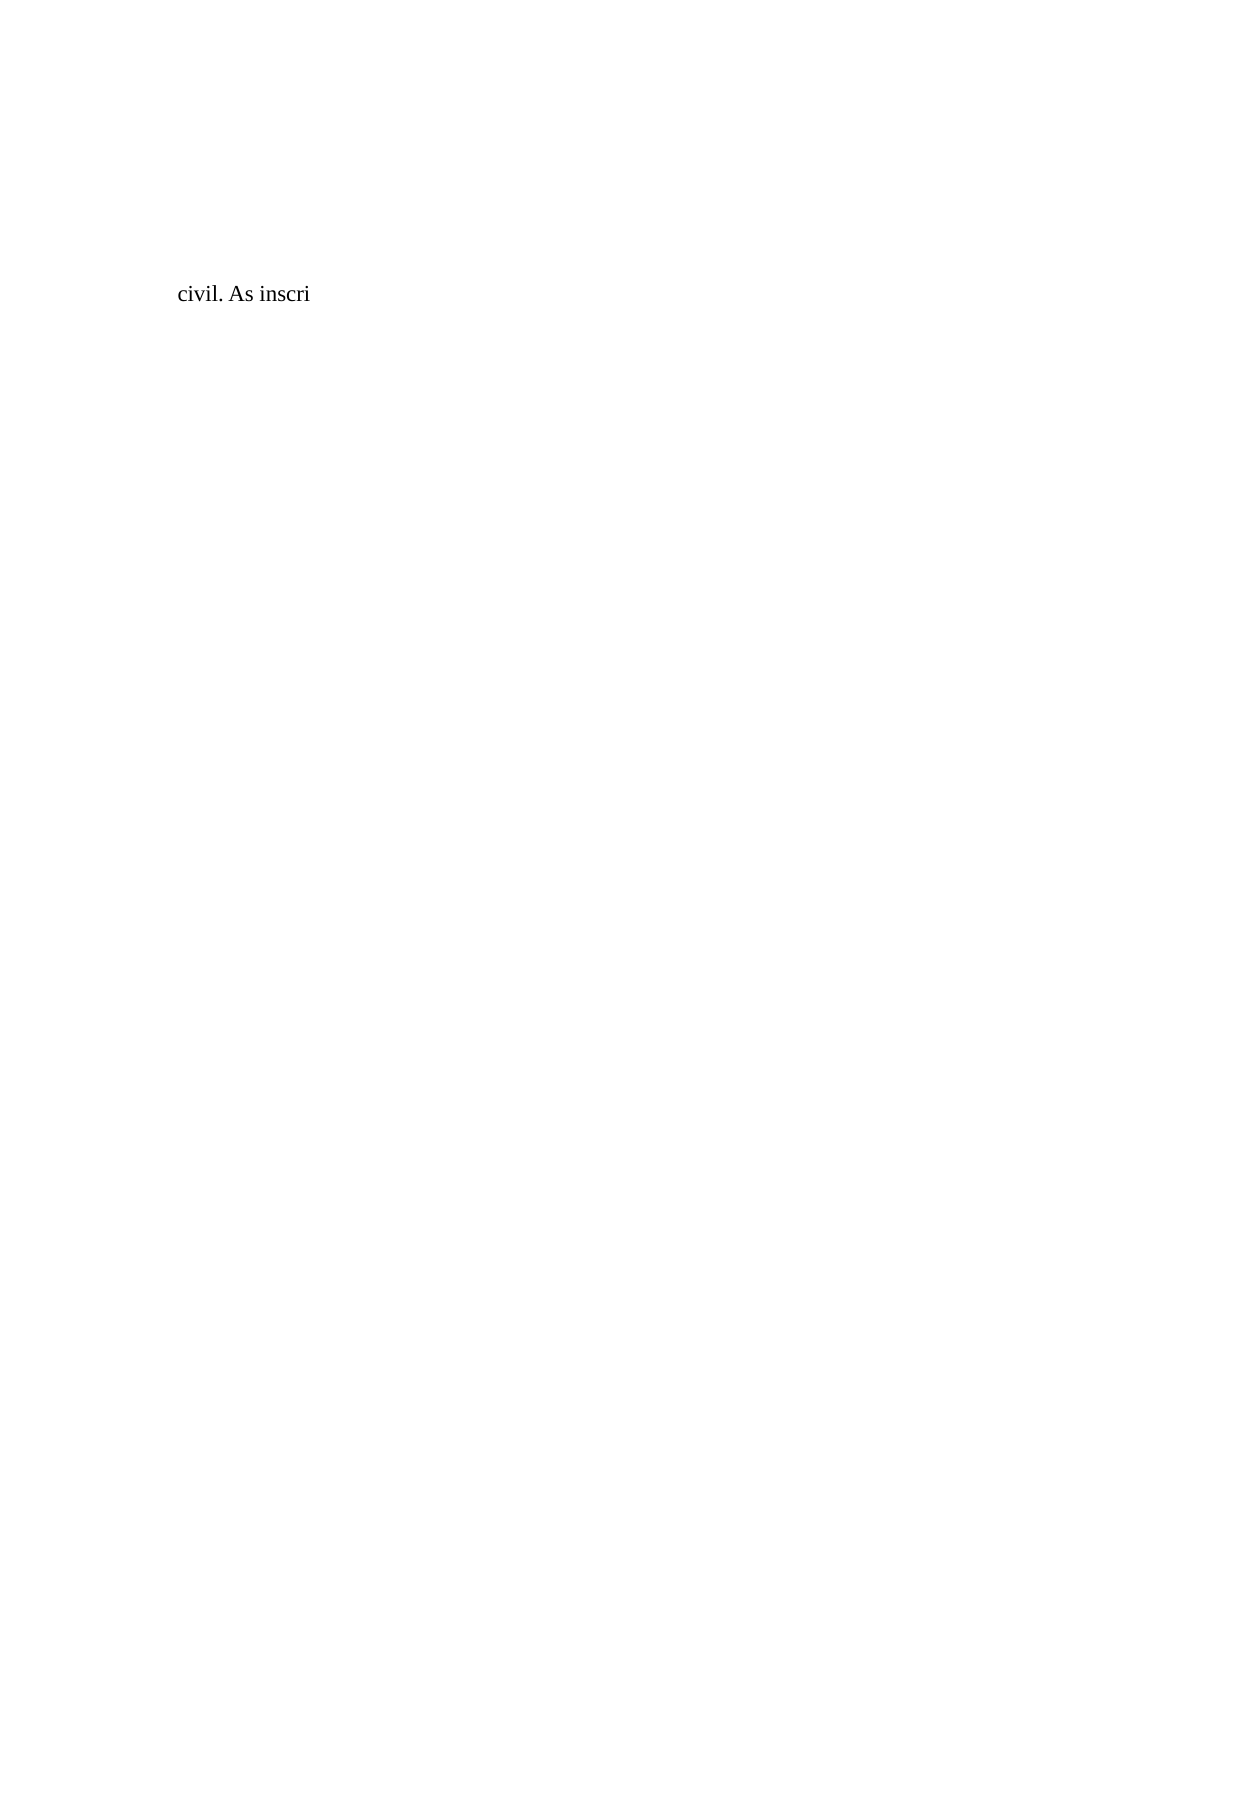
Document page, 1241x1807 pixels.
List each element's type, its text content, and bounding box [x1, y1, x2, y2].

text civil. As inscri [177, 280, 1128, 307]
